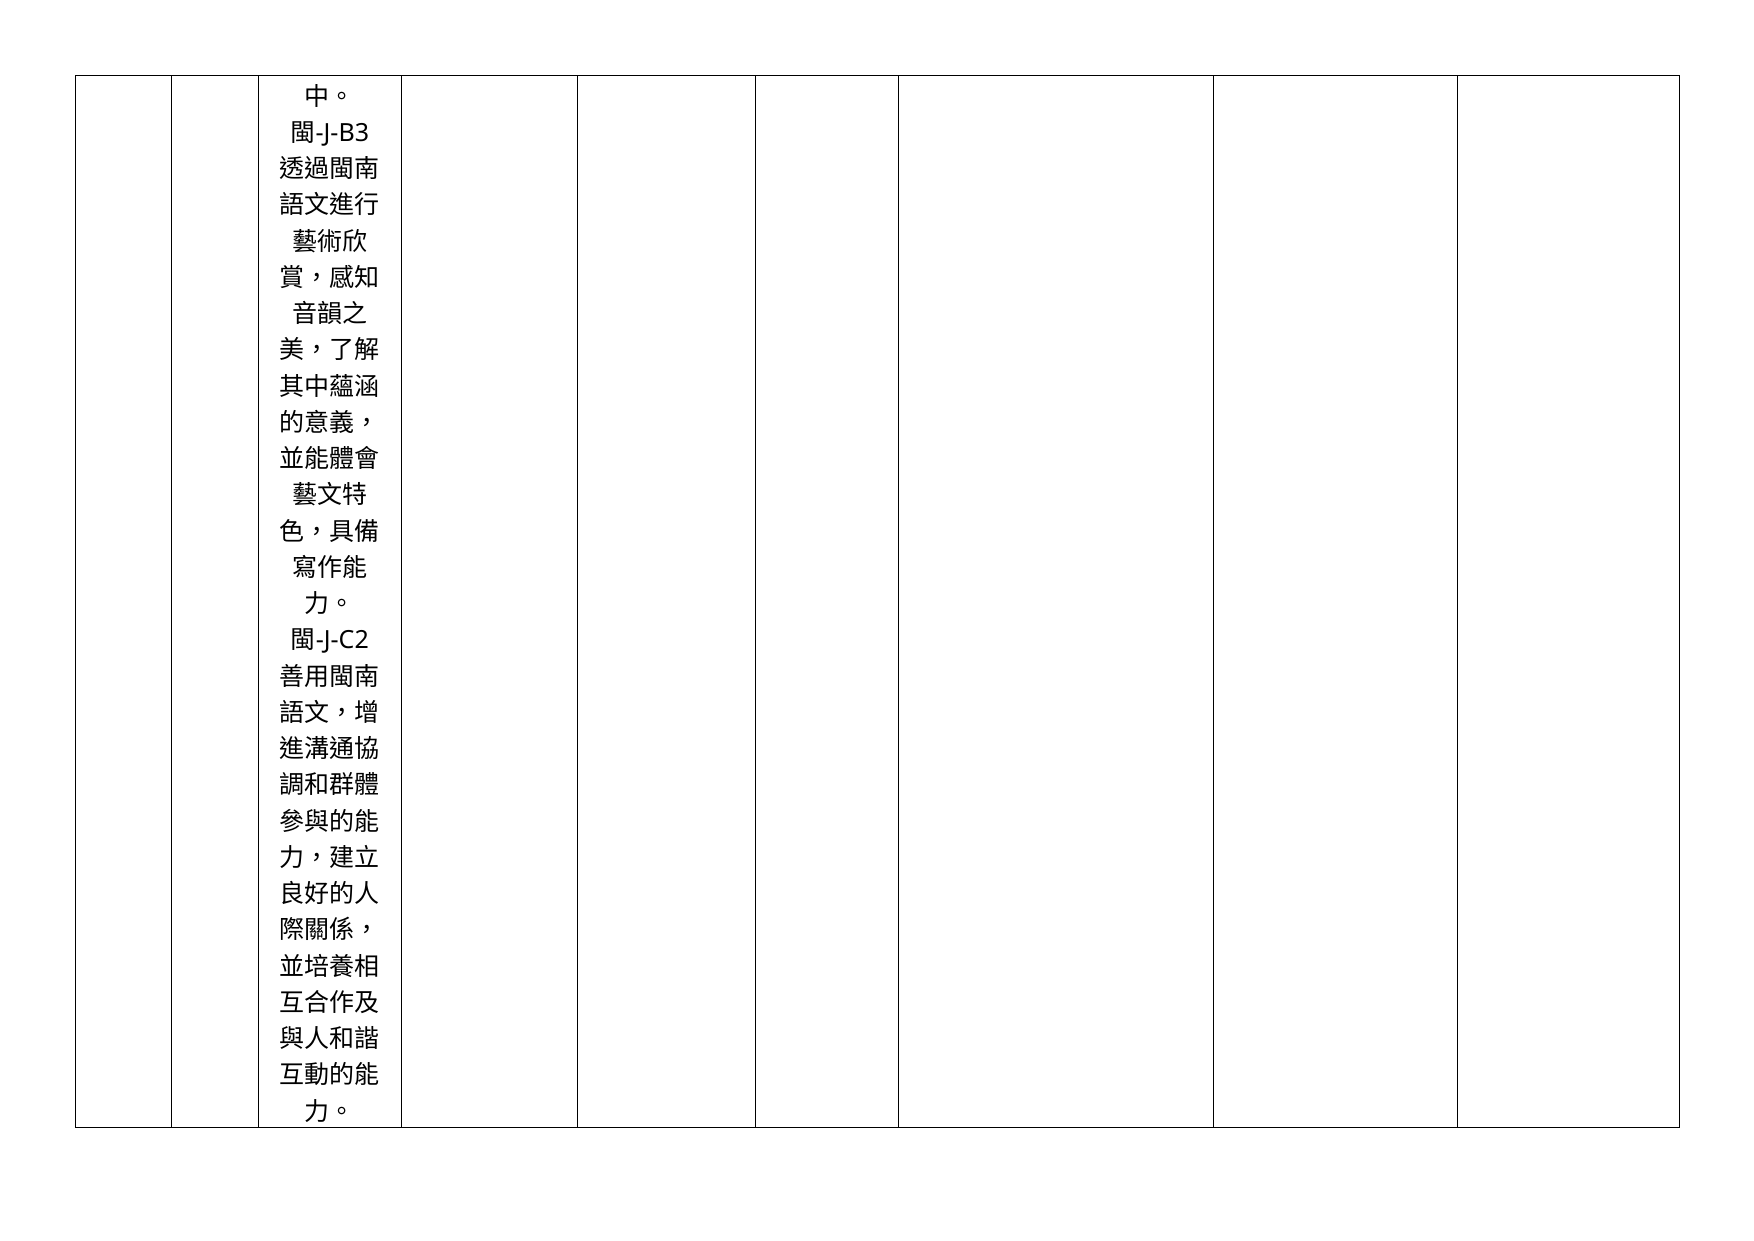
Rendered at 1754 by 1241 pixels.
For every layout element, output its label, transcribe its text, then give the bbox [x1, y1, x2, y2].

table_cell [1458, 76, 1679, 1127]
table_cell [899, 76, 1213, 1127]
table_cell [578, 76, 755, 1127]
table_cell 中。 閩-J-B3 透過閩南語文進行藝術欣賞，感知音韻之美，了解其中蘊涵的意義，並能體會藝文特色，具備寫作能力。 閩-J-C2 善用閩南語文，增進溝通協調和群體參與的能力，建立良好的人際關係，並培養相互合作及與人和諧互動的能力。 [259, 76, 401, 1127]
table_cell [172, 76, 258, 1127]
table_cell [1214, 76, 1457, 1127]
table_cell [76, 76, 171, 1127]
table_cell [756, 76, 898, 1127]
table_cell [402, 76, 577, 1127]
